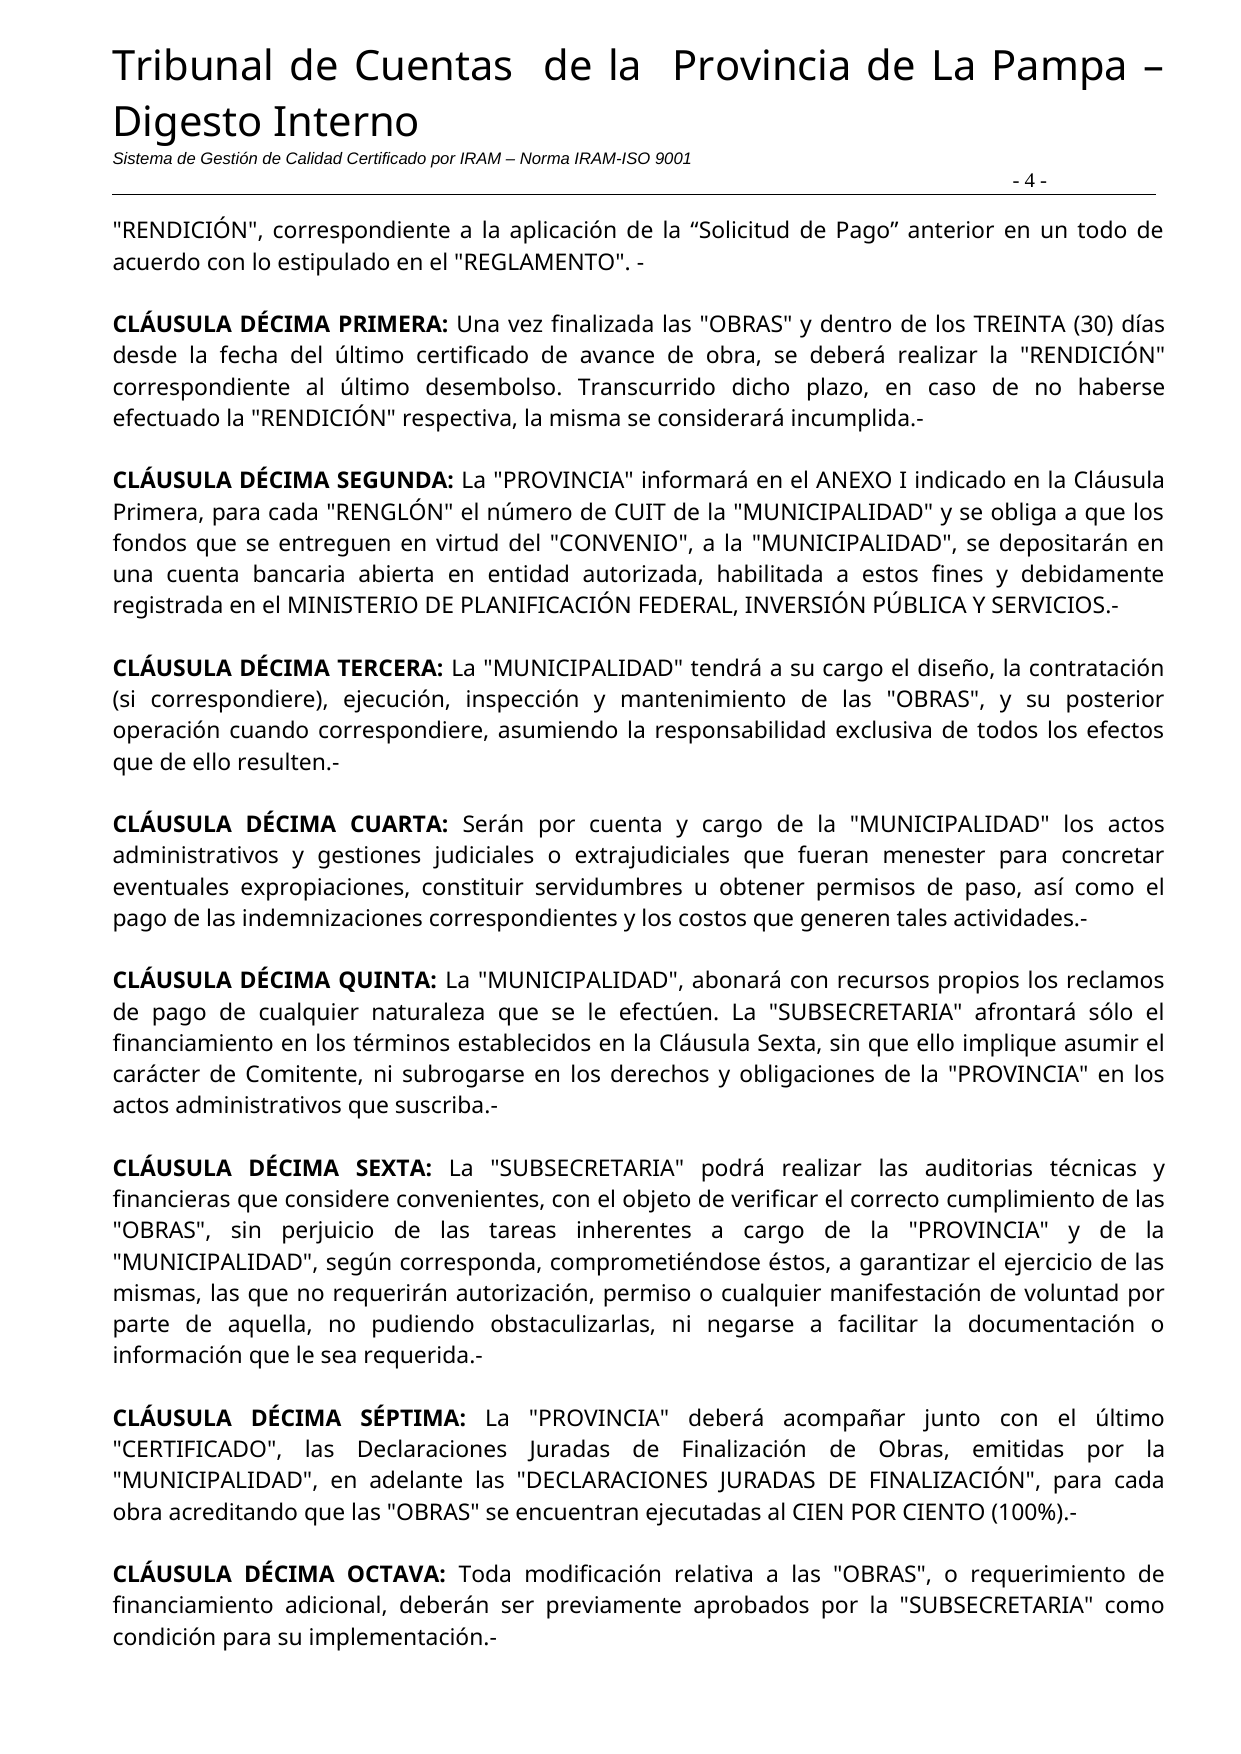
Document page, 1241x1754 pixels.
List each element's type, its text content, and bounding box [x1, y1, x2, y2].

text CLÁUSULA DÉCIMA CUARTA: Serán por cuenta y cargo de la "MUNICIPALIDAD" los actos administrativos y gestiones judiciales o extrajudiciales que fueran menester para concretar eventuales expropiaciones, constituir servidumbres u obtener permisos de paso, así como el pago de las indemnizaciones correspondientes y los costos que generen tales actividades.- [112, 808, 1166, 933]
text CLÁUSULA DÉCIMA TERCERA: La "MUNICIPALIDAD" tendrá a su cargo el diseño, la contratación (si correspondiere), ejecución, inspección y mantenimiento de las "OBRAS", y su posterior operación cuando correspondiere, asumiendo la responsabilidad exclusiva de todos los efectos que de ello resulten.- [112, 652, 1166, 777]
text CLÁUSULA DÉCIMA QUINTA: La "MUNICIPALIDAD", abonará con recursos propios los reclamos de pago de cualquier naturaleza que se le efectúen. La "SUBSECRETARIA" afrontará sólo el financiamiento en los términos establecidos en la Cláusula Sexta, sin que ello implique asumir el carácter de Comitente, ni subrogarse en los derechos y obligaciones de la "PROVINCIA" en los actos administrativos que suscriba.- [112, 964, 1166, 1121]
text "RENDICIÓN", correspondiente a la aplicación de la “Solicitud de Pago” anterior en un todo de acuerdo con lo estipulado en el "REGLAMENTO". - [112, 214, 1166, 277]
text CLÁUSULA DÉCIMA PRIMERA: Una vez finalizada las "OBRAS" y dentro de los TREINTA (30) días desde la fecha del último certificado de avance de obra, se deberá realizar la "RENDICIÓN" correspondiente al último desembolso. Transcurrido dicho plazo, en caso de no haberse efectuado la "RENDICIÓN" respectiva, la misma se considerará incumplida.- [112, 308, 1166, 433]
text CLÁUSULA DÉCIMA OCTAVA: Toda modificación relativa a las "OBRAS", o requerimiento de financiamiento adicional, deberán ser previamente aprobados por la "SUBSECRETARIA" como condición para su implementación.- [112, 1558, 1166, 1652]
text CLÁUSULA DÉCIMA SEGUNDA: La "PROVINCIA" informará en el ANEXO I indicado en la Cláusula Primera, para cada "RENGLÓN" el número de CUIT de la "MUNICIPALIDAD" y se obliga a que los fondos que se entreguen en virtud del "CONVENIO", a la "MUNICIPALIDAD", se depositarán en una cuenta bancaria abierta en entidad autorizada, habilitada a estos fines y debidamente registrada en el MINISTERIO DE PLANIFICACIÓN FEDERAL, INVERSIÓN PÚBLICA Y SERVICIOS.- [112, 464, 1166, 621]
text CLÁUSULA DÉCIMA SÉPTIMA: La "PROVINCIA" deberá acompañar junto con el último "CERTIFICADO", las Declaraciones Juradas de Finalización de Obras, emitidas por la "MUNICIPALIDAD", en adelante las "DECLARACIONES JURADAS DE FINALIZACIÓN", para cada obra acreditando que las "OBRAS" se encuentran ejecutadas al CIEN POR CIENTO (100%).- [112, 1402, 1166, 1527]
text CLÁUSULA DÉCIMA SEXTA: La "SUBSECRETARIA" podrá realizar las auditorias técnicas y financieras que considere convenientes, con el objeto de verificar el correcto cumplimiento de las "OBRAS", sin perjuicio de las tareas inherentes a cargo de la "PROVINCIA" y de la "MUNICIPALIDAD", según corresponda, comprometiéndose éstos, a garantizar el ejercicio de las mismas, las que no requerirán autorización, permiso o cualquier manifestación de voluntad por parte de aquella, no pudiendo obstaculizarlas, ni negarse a facilitar la documentación o información que le sea requerida.- [112, 1152, 1166, 1371]
